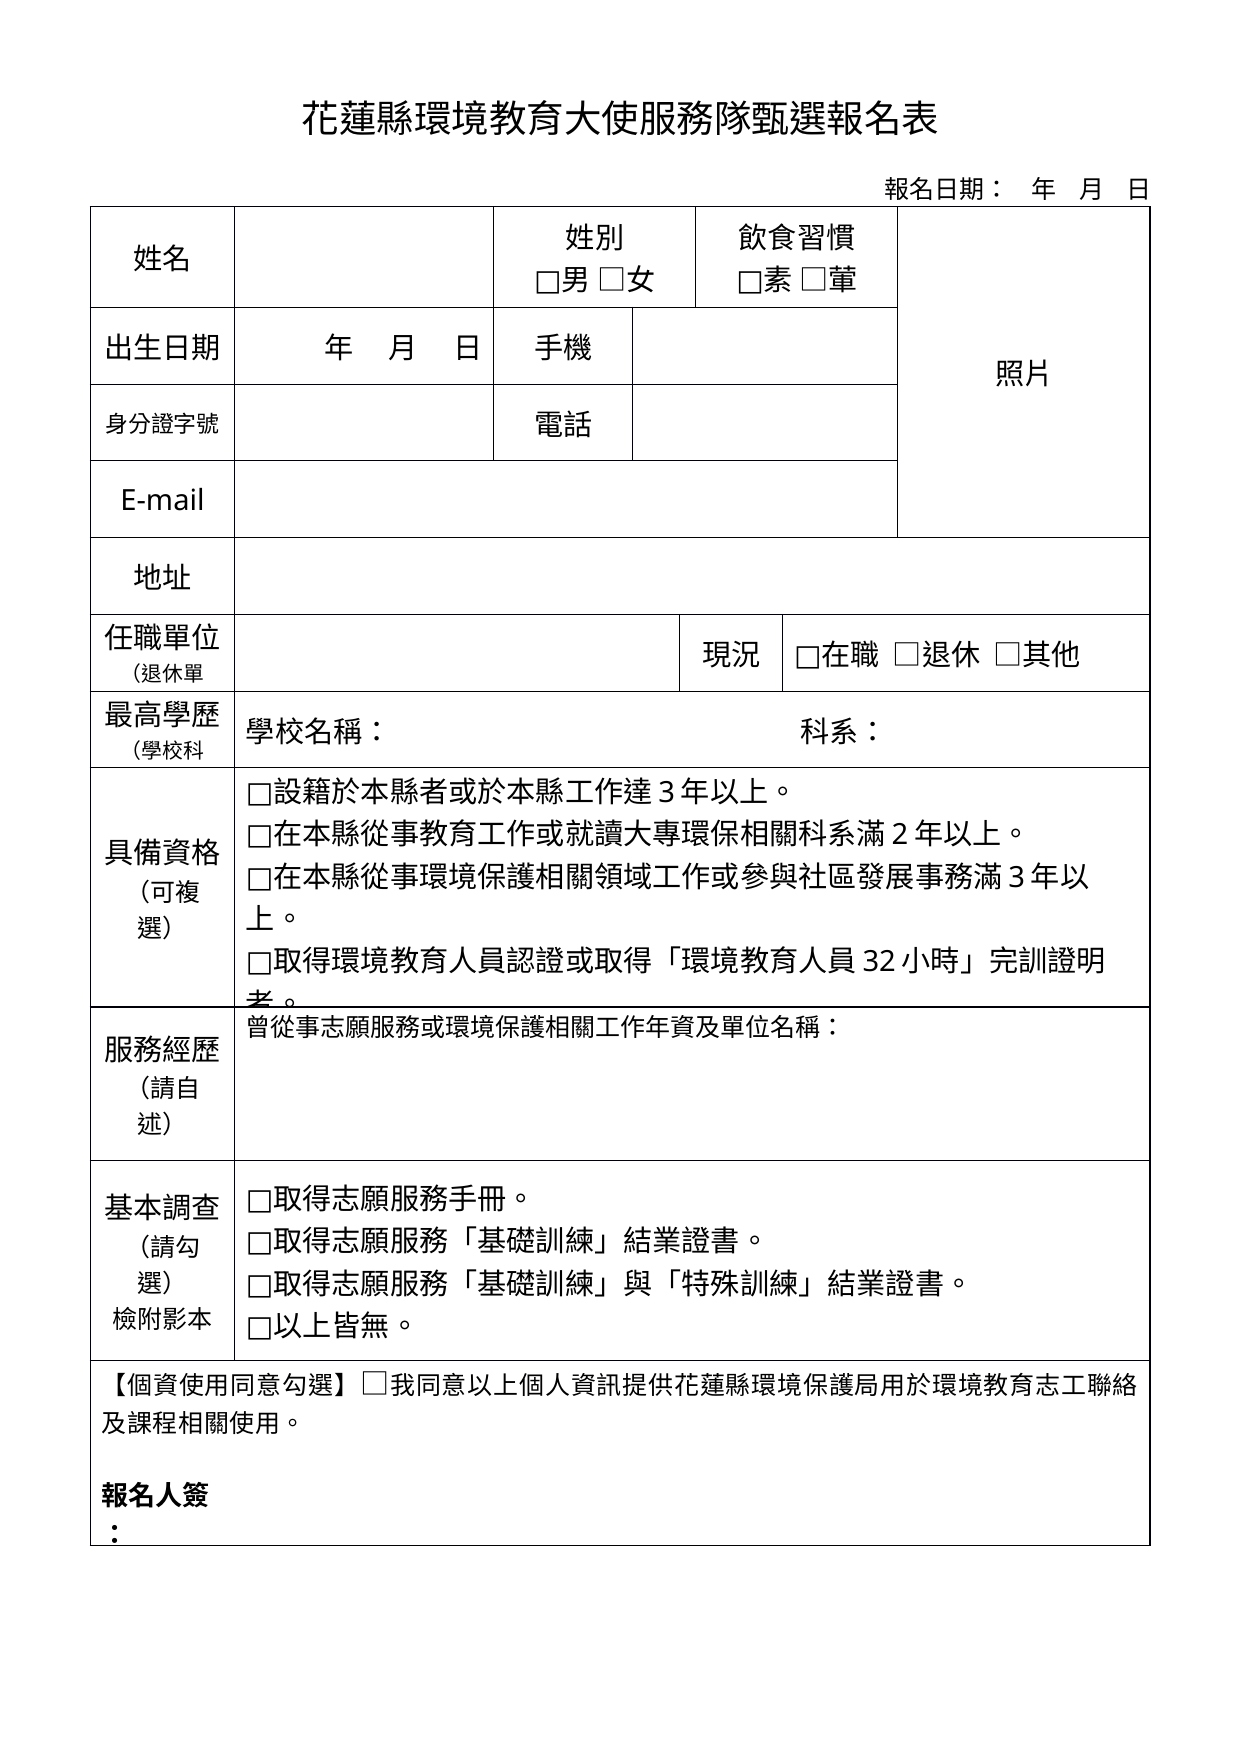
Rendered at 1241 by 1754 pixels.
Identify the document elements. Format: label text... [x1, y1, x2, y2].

table_cell 【個資使用同意勾選】□我同意以上個人資訊提供花蓮縣環境保護局用於環境教育志工聯絡及課程相關使用。 報名人簽 ： [91, 1361, 1149, 1545]
table_cell 服務經歷 （請自述） [91, 1008, 234, 1160]
table_cell 基本調查 （請勾選） 檢附影本 [91, 1161, 234, 1360]
table_cell □在職 □退休 □其他 [783, 615, 1149, 691]
table_header [235, 207, 493, 307]
table_cell 出生日期 [91, 308, 234, 383]
table_cell 任職單位 （退休單位） [91, 615, 234, 691]
table_cell 最高學歷 （學校科系） [91, 692, 234, 767]
table_cell □取得志願服務手冊。 □取得志願服務「基礎訓練」結業證書。 □取得志願服務「基礎訓練」與「特殊訓練」結業證書。 □以上皆無。 [235, 1161, 1149, 1360]
table_cell [633, 308, 897, 383]
table_cell [235, 461, 897, 537]
table_cell 年 月 日 [235, 308, 493, 383]
table_header 飲食習慣 □素 □葷 [696, 207, 897, 307]
table_cell [633, 385, 897, 460]
table_header 照片 [898, 207, 1149, 537]
text 報名日期： 年 月 日 [89, 170, 1152, 206]
table_cell E-mail [91, 461, 234, 537]
text 花蓮縣環境教育大使服務隊甄選報名表 [89, 89, 1152, 143]
table_cell 電話 [494, 385, 632, 460]
table_cell 學校名稱： 科系： [235, 692, 1149, 767]
table_cell 具備資格 （可複選） [91, 768, 234, 1006]
table_cell 曾從事志願服務或環境保護相關工作年資及單位名稱： [235, 1008, 1149, 1160]
table_cell 身分證字號 [91, 385, 234, 460]
table_cell [235, 615, 679, 691]
table_cell □設籍於本縣者或於本縣工作達3年以上。 □在本縣從事教育工作或就讀大專環保相關科系滿2年以上。 □在本縣從事環境保護相關領域工作或參與社區發展事務滿3年以上。 □取得環境教育人員認證或取得「環境教育人員32小時」完訓證明者。 [235, 768, 1149, 1006]
table_cell [235, 538, 1149, 614]
table_cell 地址 [91, 538, 234, 614]
table_header 姓別 □男 □女 [494, 207, 695, 307]
table_header 姓名 [91, 207, 234, 307]
table_cell 現況 [680, 615, 782, 691]
table_cell 手機 [494, 308, 632, 383]
table_cell [235, 385, 493, 460]
